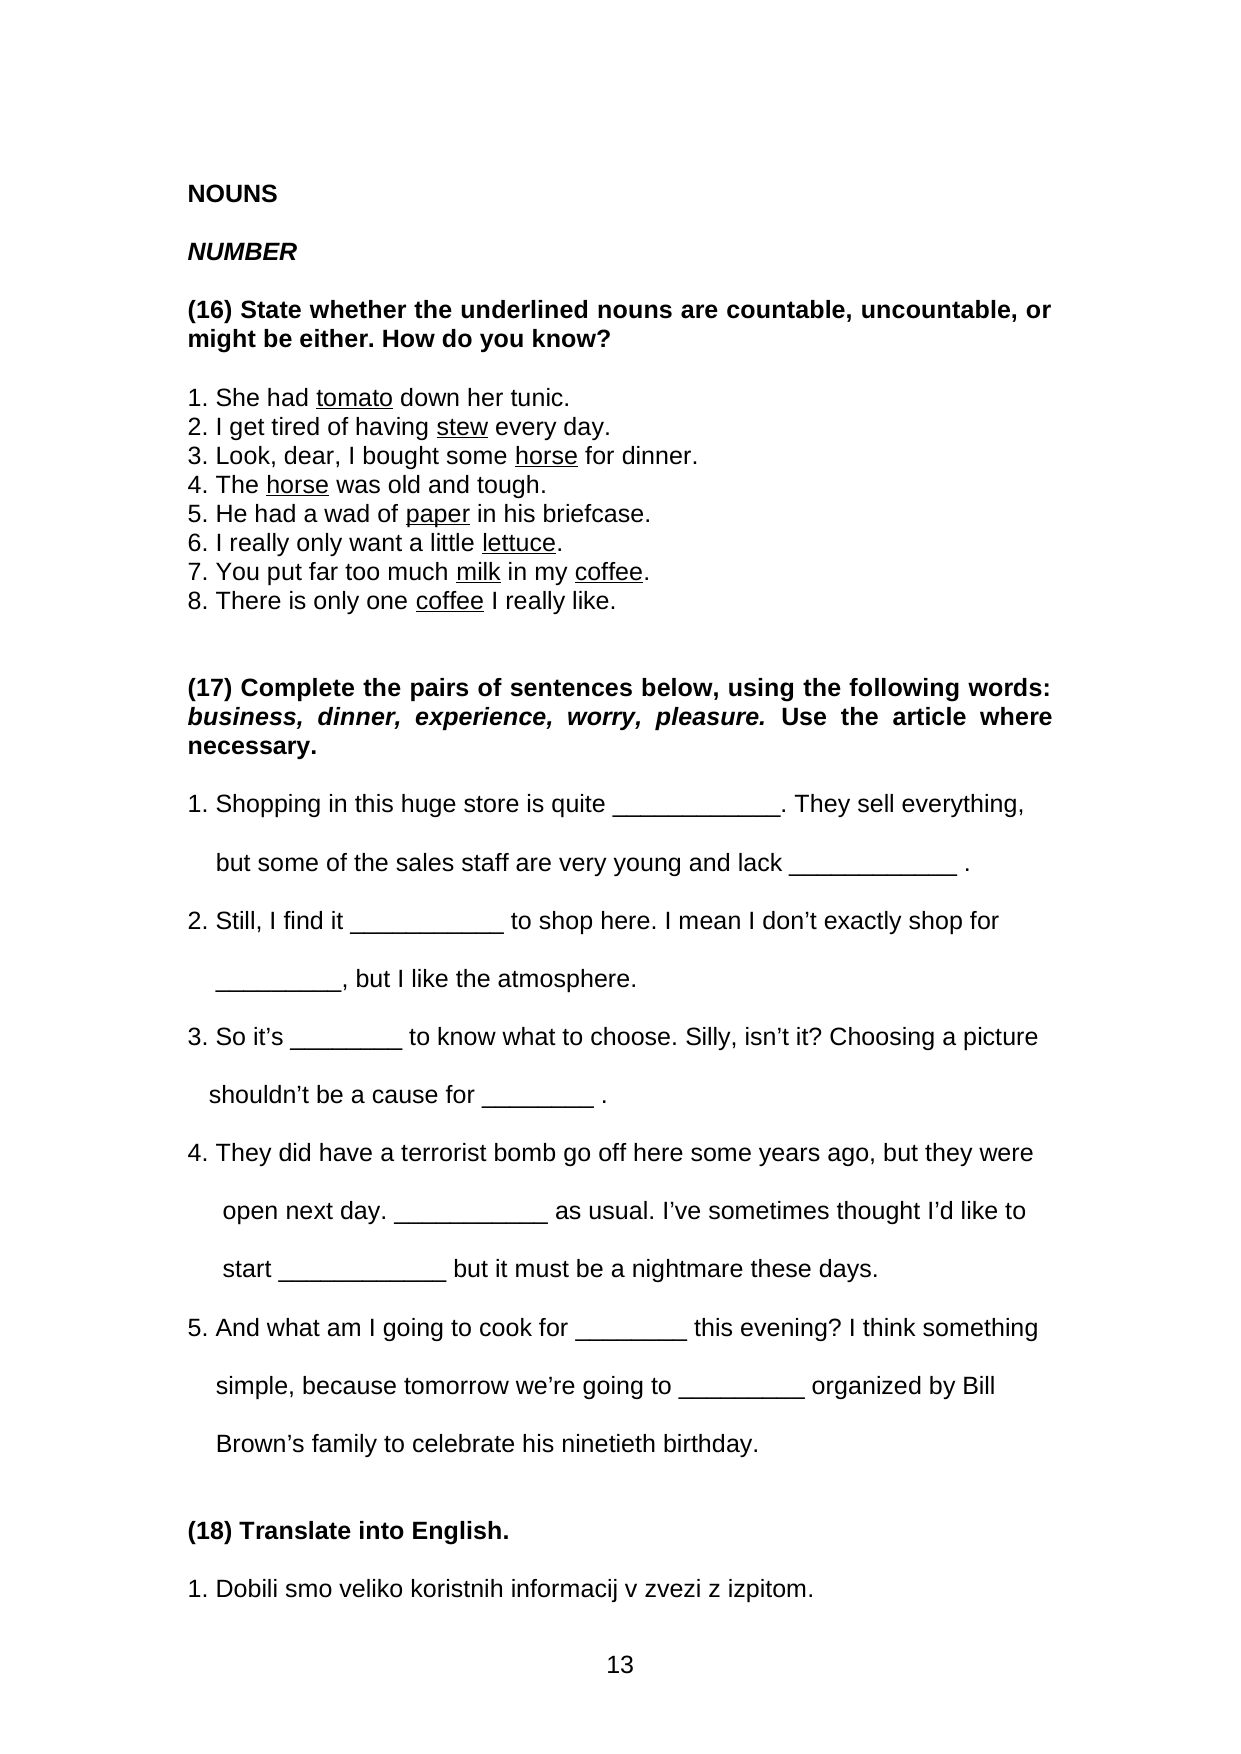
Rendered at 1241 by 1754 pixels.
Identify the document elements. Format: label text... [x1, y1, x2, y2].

text 6. I really only want a little lettuce. [187, 528, 1053, 557]
text NUMBER [187, 237, 1053, 266]
text (17) Complete the pairs of sentences below, using the following words: business, dinner, experience, worry, pleasure. Use the article where necessary. [187, 673, 1053, 760]
text Brown’s family to celebrate his ninetieth birthday. [187, 1429, 1053, 1458]
text 5. And what am I going to cook for ________ this evening? I think something [187, 1312, 1053, 1342]
text shouldn’t be a cause for ________ . [187, 1080, 1053, 1109]
text (16) State whether the underlined nouns are countable, uncountable, or might be either. How do you know? [187, 295, 1053, 353]
text start ____________ but it must be a nightmare these days. [187, 1254, 1053, 1283]
text 5. He had a wad of paper in his briefcase. [187, 499, 1053, 528]
text 3. So it’s ________ to know what to choose. Silly, isn’t it? Choosing a picture [187, 1022, 1053, 1051]
text 1. Shopping in this huge store is quite ____________. They sell everything, [187, 789, 1053, 818]
text 2. Still, I find it ___________ to shop here. I mean I don’t exactly shop for [187, 906, 1053, 935]
text simple, because tomorrow we’re going to _________ organized by Bill [187, 1371, 1053, 1400]
text 3. Look, dear, I bought some horse for dinner. [187, 441, 1053, 470]
text (18) Translate into English. [187, 1516, 1053, 1545]
text 7. You put far too much milk in my coffee. [187, 557, 1053, 586]
text _________, but I like the atmosphere. [187, 964, 1053, 993]
text 8. There is only one coffee I really like. [187, 586, 1053, 615]
text 1. Dobili smo veliko koristnih informacij v zvezi z izpitom. [187, 1574, 1053, 1603]
text 2. I get tired of having stew every day. [187, 412, 1053, 441]
text but some of the sales staff are very young and lack ____________ . [187, 847, 1053, 877]
text 4. They did have a terrorist bomb go off here some years ago, but they were [187, 1138, 1053, 1167]
text 1. She had tomato down her tunic. [187, 382, 1053, 412]
text open next day. ___________ as usual. I’ve sometimes thought I’d like to [187, 1196, 1053, 1225]
text 4. The horse was old and tough. [187, 470, 1053, 499]
text NOUNS [187, 179, 1053, 208]
